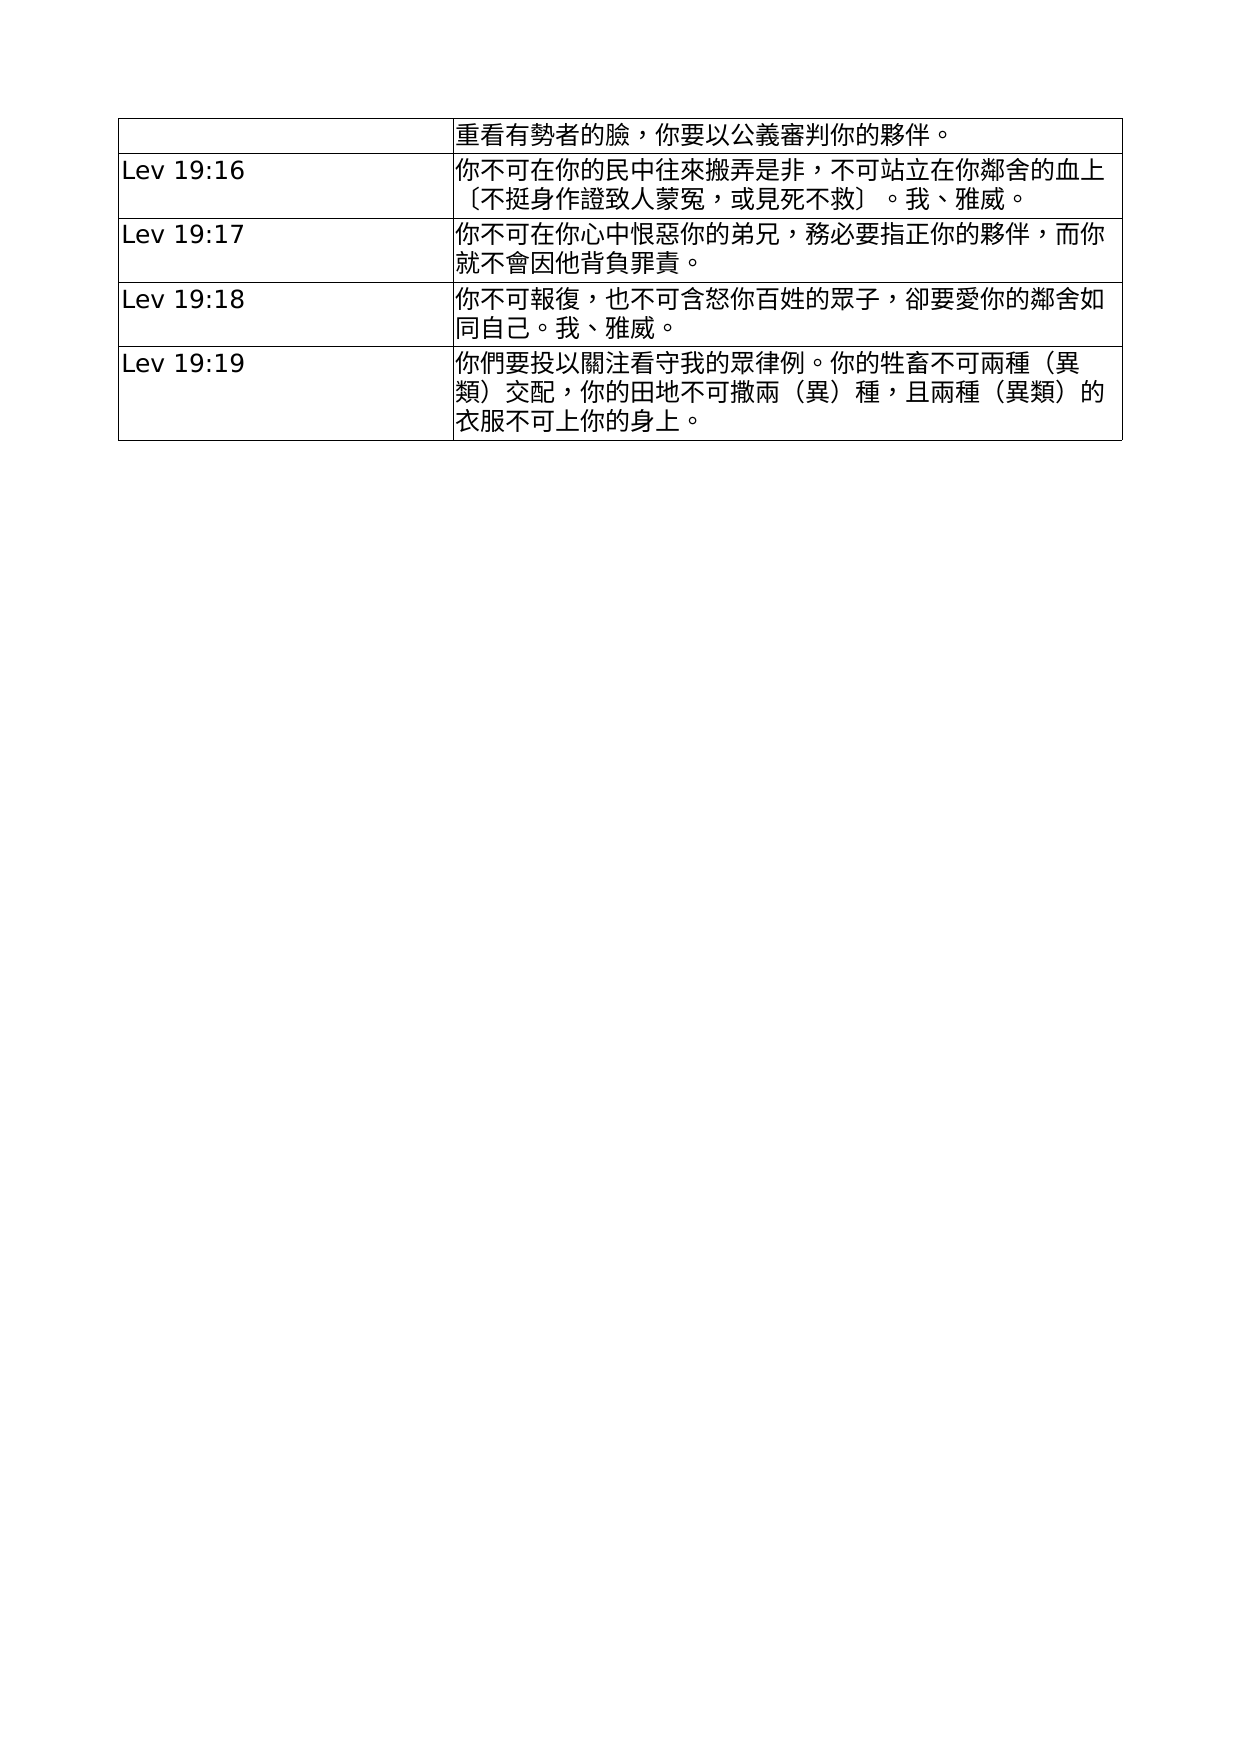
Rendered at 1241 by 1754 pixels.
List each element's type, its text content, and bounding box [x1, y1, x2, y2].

table_cell Lev 19:17 [119, 219, 453, 282]
table_cell Lev 19:16 [119, 154, 453, 217]
table_cell 你不可報復，也不可含怒你百姓的眾子，卻要愛你的鄰舍如同自己。我、雅威。 [454, 283, 1122, 346]
table_cell Lev 19:18 [119, 283, 453, 346]
table_cell [119, 119, 453, 153]
table_cell 你不可在你心中恨惡你的弟兄，務必要指正你的夥伴，而你就不會因他背負罪責。 [454, 219, 1122, 282]
table_cell 重看有勢者的臉，你要以公義審判你的夥伴。 [454, 119, 1122, 153]
table_cell 你不可在你的民中往來搬弄是非，不可站立在你鄰舍的血上〔不挺身作證致人蒙冤，或見死不救〕。我、雅威。 [454, 154, 1122, 217]
table_cell Lev 19:19 [119, 347, 453, 439]
table_cell 你們要投以關注看守我的眾律例。你的牲畜不可兩種（異類）交配，你的田地不可撒兩（異）種，且兩種（異類）的衣服不可上你的身上。 [454, 347, 1122, 439]
